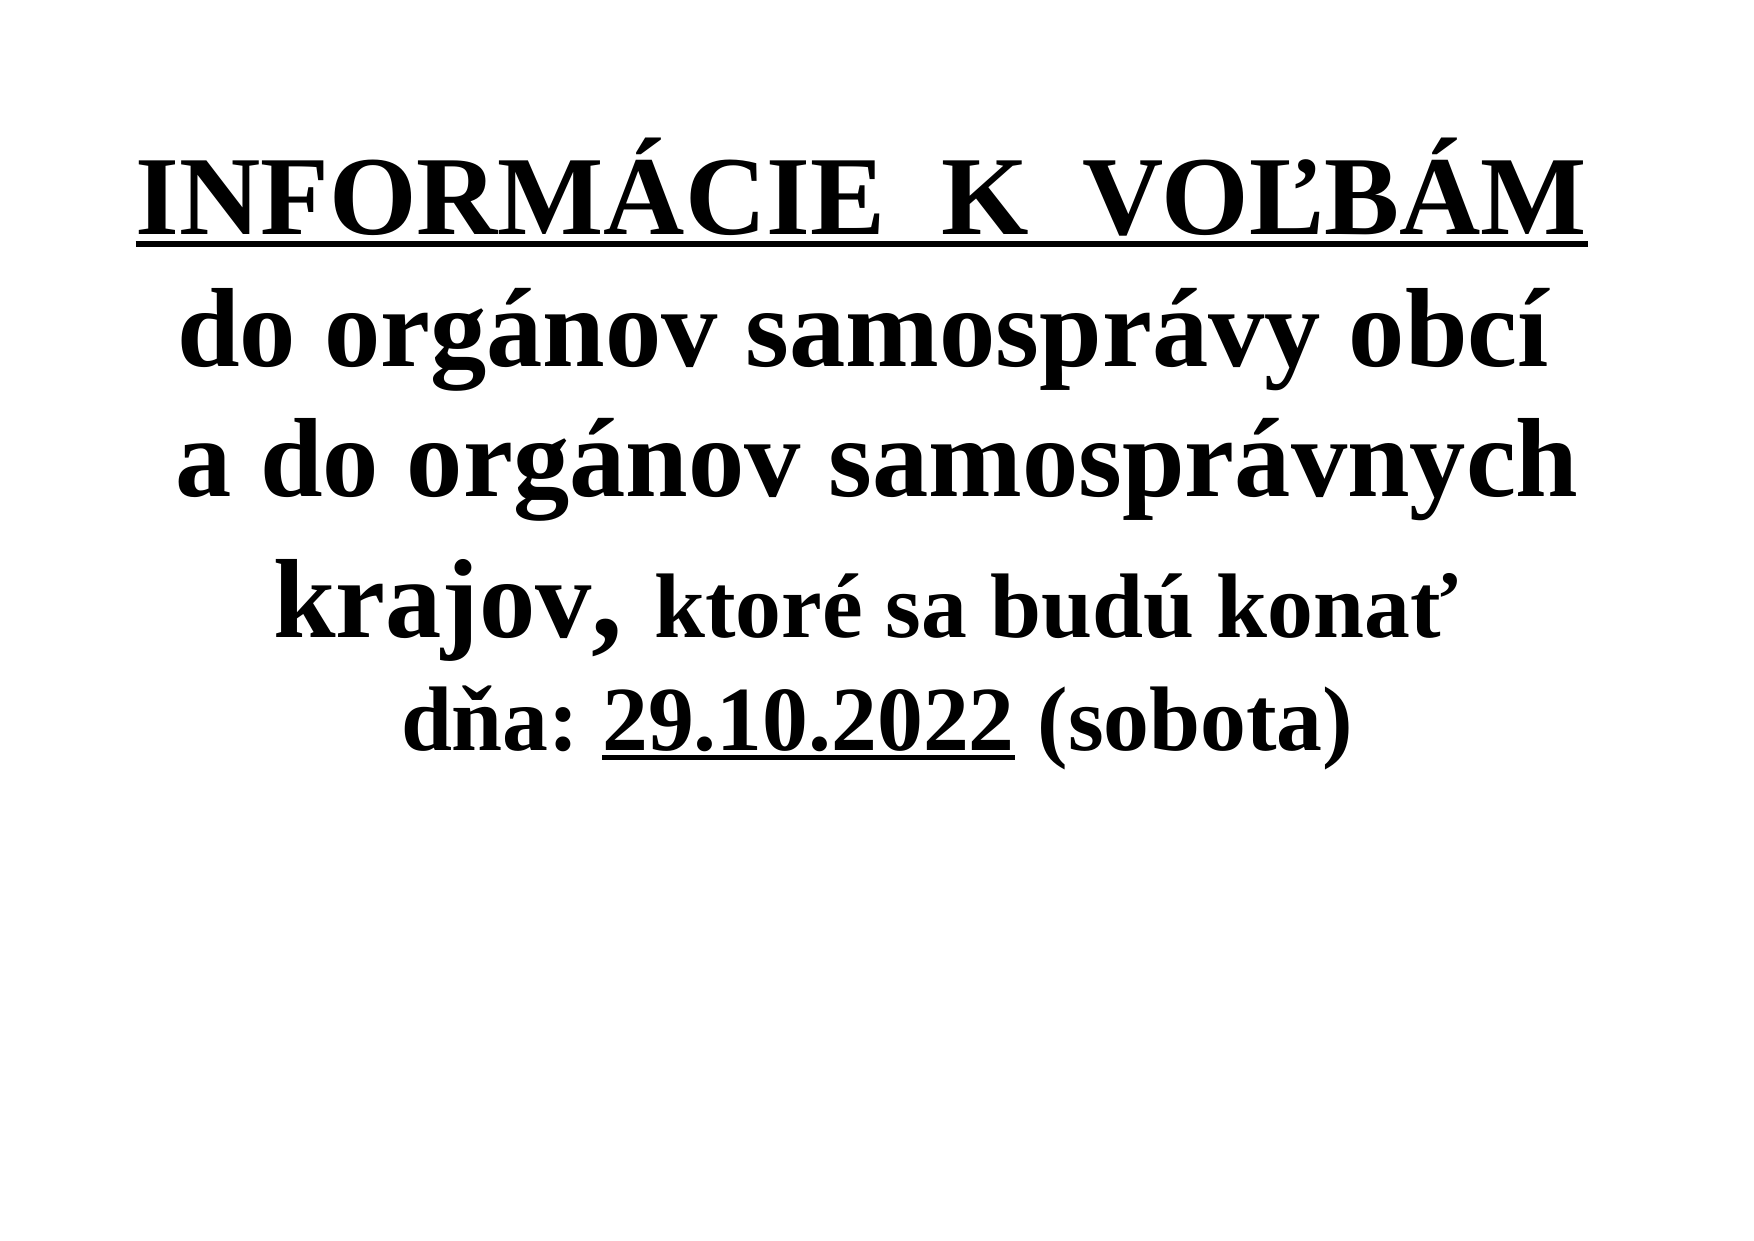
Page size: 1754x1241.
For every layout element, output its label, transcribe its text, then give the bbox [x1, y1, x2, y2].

text a do orgánov samosprávnych krajov, ktoré sa budú konať [118, 391, 1636, 664]
text do orgánov samosprávy obcí [118, 262, 1636, 391]
text dňa: 29.10.2022 (sobota) [118, 664, 1636, 770]
text INFORMÁCIE K VOĽBÁM [118, 118, 1636, 262]
